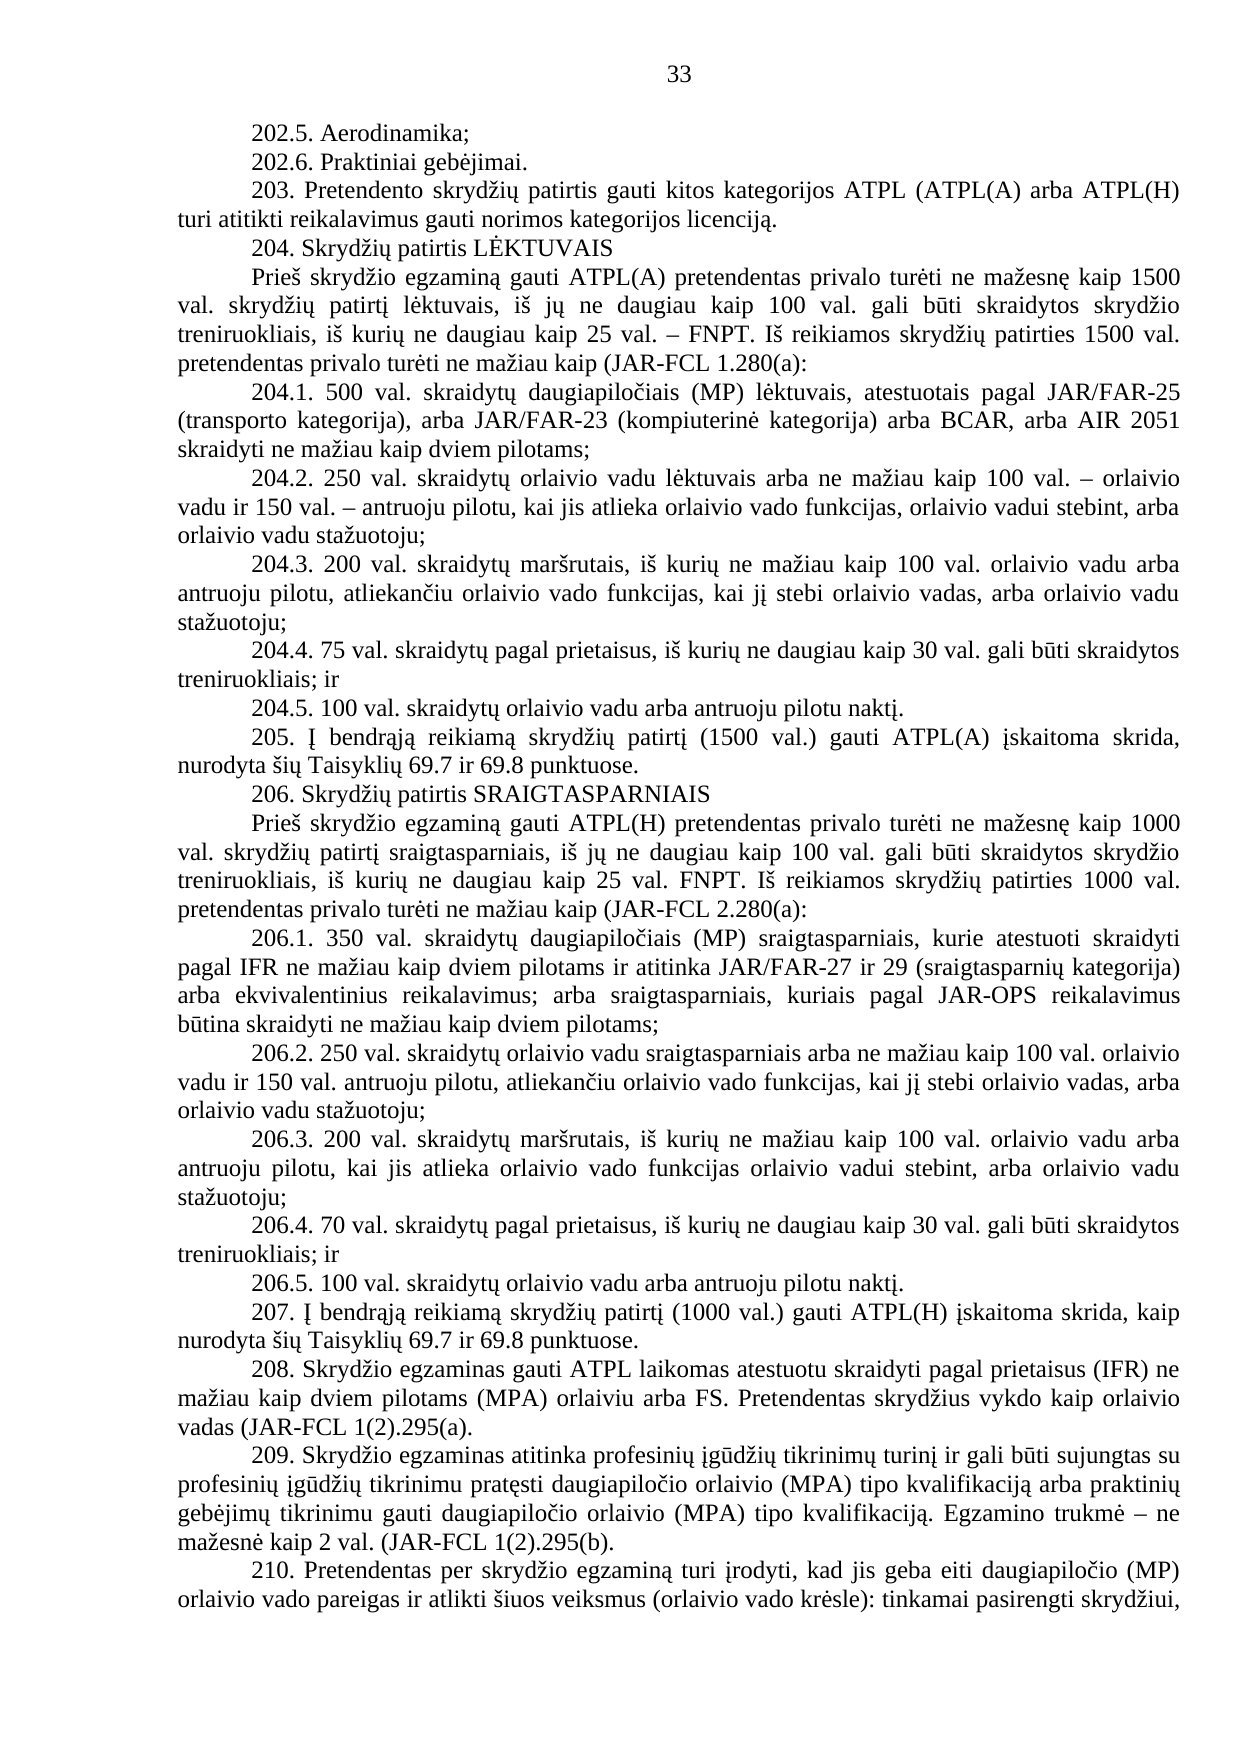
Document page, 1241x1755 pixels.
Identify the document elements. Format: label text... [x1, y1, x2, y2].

text 204. Skrydžių patirtis LĖKTUVAIS [177, 233, 1181, 262]
text 204.4. 75 val. skraidytų pagal prietaisus, iš kurių ne daugiau kaip 30 val. gali būti skraidytos treniruokliais; ir [177, 636, 1181, 693]
text 206.1. 350 val. skraidytų daugiapiločiais (MP) sraigtasparniais, kurie atestuoti skraidyti pagal IFR ne mažiau kaip dviem pilotams ir atitinka JAR/FAR-27 ir 29 (sraigtasparnių kategorija) arba ekvivalentinius reikalavimus; arba sraigtasparniais, kuriais pagal JAR-OPS reikalavimus būtina skraidyti ne mažiau kaip dviem pilotams; [177, 923, 1181, 1038]
text 207. Į bendrąją reikiamą skrydžių patirtį (1000 val.) gauti ATPL(H) įskaitoma skrida, kaip nurodyta šių Taisyklių 69.7 ir 69.8 punktuose. [177, 1297, 1181, 1354]
text 206.2. 250 val. skraidytų orlaivio vadu sraigtasparniais arba ne mažiau kaip 100 val. orlaivio vadu ir 150 val. antruoju pilotu, atliekančiu orlaivio vado funkcijas, kai jį stebi orlaivio vadas, arba orlaivio vadu stažuotoju; [177, 1038, 1181, 1124]
text 204.5. 100 val. skraidytų orlaivio vadu arba antruoju pilotu naktį. [177, 693, 1181, 722]
text 204.1. 500 val. skraidytų daugiapiločiais (MP) lėktuvais, atestuotais pagal JAR/FAR-25 (transporto kategorija), arba JAR/FAR-23 (kompiuterinė kategorija) arba BCAR, arba AIR 2051 skraidyti ne mažiau kaip dviem pilotams; [177, 377, 1181, 463]
text 209. Skrydžio egzaminas atitinka profesinių įgūdžių tikrinimų turinį ir gali būti sujungtas su profesinių įgūdžių tikrinimu pratęsti daugiapiločio orlaivio (MPA) tipo kvalifikaciją arba praktinių gebėjimų tikrinimu gauti daugiapiločio orlaivio (MPA) tipo kvalifikaciją. Egzamino trukmė – ne mažesnė kaip 2 val. (JAR-FCL 1(2).295(b). [177, 1441, 1181, 1556]
text 210. Pretendentas per skrydžio egzaminą turi įrodyti, kad jis geba eiti daugiapiločio (MP) orlaivio vado pareigas ir atlikti šiuos veiksmus (orlaivio vado krėsle): tinkamai pasirengti skrydžiui, [177, 1556, 1181, 1613]
text 208. Skrydžio egzaminas gauti ATPL laikomas atestuotu skraidyti pagal prietaisus (IFR) ne mažiau kaip dviem pilotams (MPA) orlaiviu arba FS. Pretendentas skrydžius vykdo kaip orlaivio vadas (JAR-FCL 1(2).295(a). [177, 1354, 1181, 1441]
text 206. Skrydžių patirtis SRAIGTASPARNIAIS [177, 779, 1181, 808]
text 202.6. Praktiniai gebėjimai. [177, 147, 1181, 176]
text Prieš skrydžio egzaminą gauti ATPL(H) pretendentas privalo turėti ne mažesnę kaip 1000 val. skrydžių patirtį sraigtasparniais, iš jų ne daugiau kaip 100 val. gali būti skraidytos skrydžio treniruokliais, iš kurių ne daugiau kaip 25 val. FNPT. Iš reikiamos skrydžių patirties 1000 val. pretendentas privalo turėti ne mažiau kaip (JAR-FCL 2.280(a): [177, 808, 1181, 923]
text 202.5. Aerodinamika; [177, 118, 1181, 147]
text 206.3. 200 val. skraidytų maršrutais, iš kurių ne mažiau kaip 100 val. orlaivio vadu arba antruoju pilotu, kai jis atlieka orlaivio vado funkcijas orlaivio vadui stebint, arba orlaivio vadu stažuotoju; [177, 1124, 1181, 1211]
text 205. Į bendrąją reikiamą skrydžių patirtį (1500 val.) gauti ATPL(A) įskaitoma skrida, nurodyta šių Taisyklių 69.7 ir 69.8 punktuose. [177, 722, 1181, 779]
text 206.4. 70 val. skraidytų pagal prietaisus, iš kurių ne daugiau kaip 30 val. gali būti skraidytos treniruokliais; ir [177, 1211, 1181, 1268]
text 204.3. 200 val. skraidytų maršrutais, iš kurių ne mažiau kaip 100 val. orlaivio vadu arba antruoju pilotu, atliekančiu orlaivio vado funkcijas, kai jį stebi orlaivio vadas, arba orlaivio vadu stažuotoju; [177, 549, 1181, 636]
text Prieš skrydžio egzaminą gauti ATPL(A) pretendentas privalo turėti ne mažesnę kaip 1500 val. skrydžių patirtį lėktuvais, iš jų ne daugiau kaip 100 val. gali būti skraidytos skrydžio treniruokliais, iš kurių ne daugiau kaip 25 val. – FNPT. Iš reikiamos skrydžių patirties 1500 val. pretendentas privalo turėti ne mažiau kaip (JAR-FCL 1.280(a): [177, 262, 1181, 377]
text 203. Pretendento skrydžių patirtis gauti kitos kategorijos ATPL (ATPL(A) arba ATPL(H) turi atitikti reikalavimus gauti norimos kategorijos licenciją. [177, 176, 1181, 233]
text 204.2. 250 val. skraidytų orlaivio vadu lėktuvais arba ne mažiau kaip 100 val. – orlaivio vadu ir 150 val. – antruoju pilotu, kai jis atlieka orlaivio vado funkcijas, orlaivio vadui stebint, arba orlaivio vadu stažuotoju; [177, 463, 1181, 549]
text 206.5. 100 val. skraidytų orlaivio vadu arba antruoju pilotu naktį. [177, 1268, 1181, 1297]
